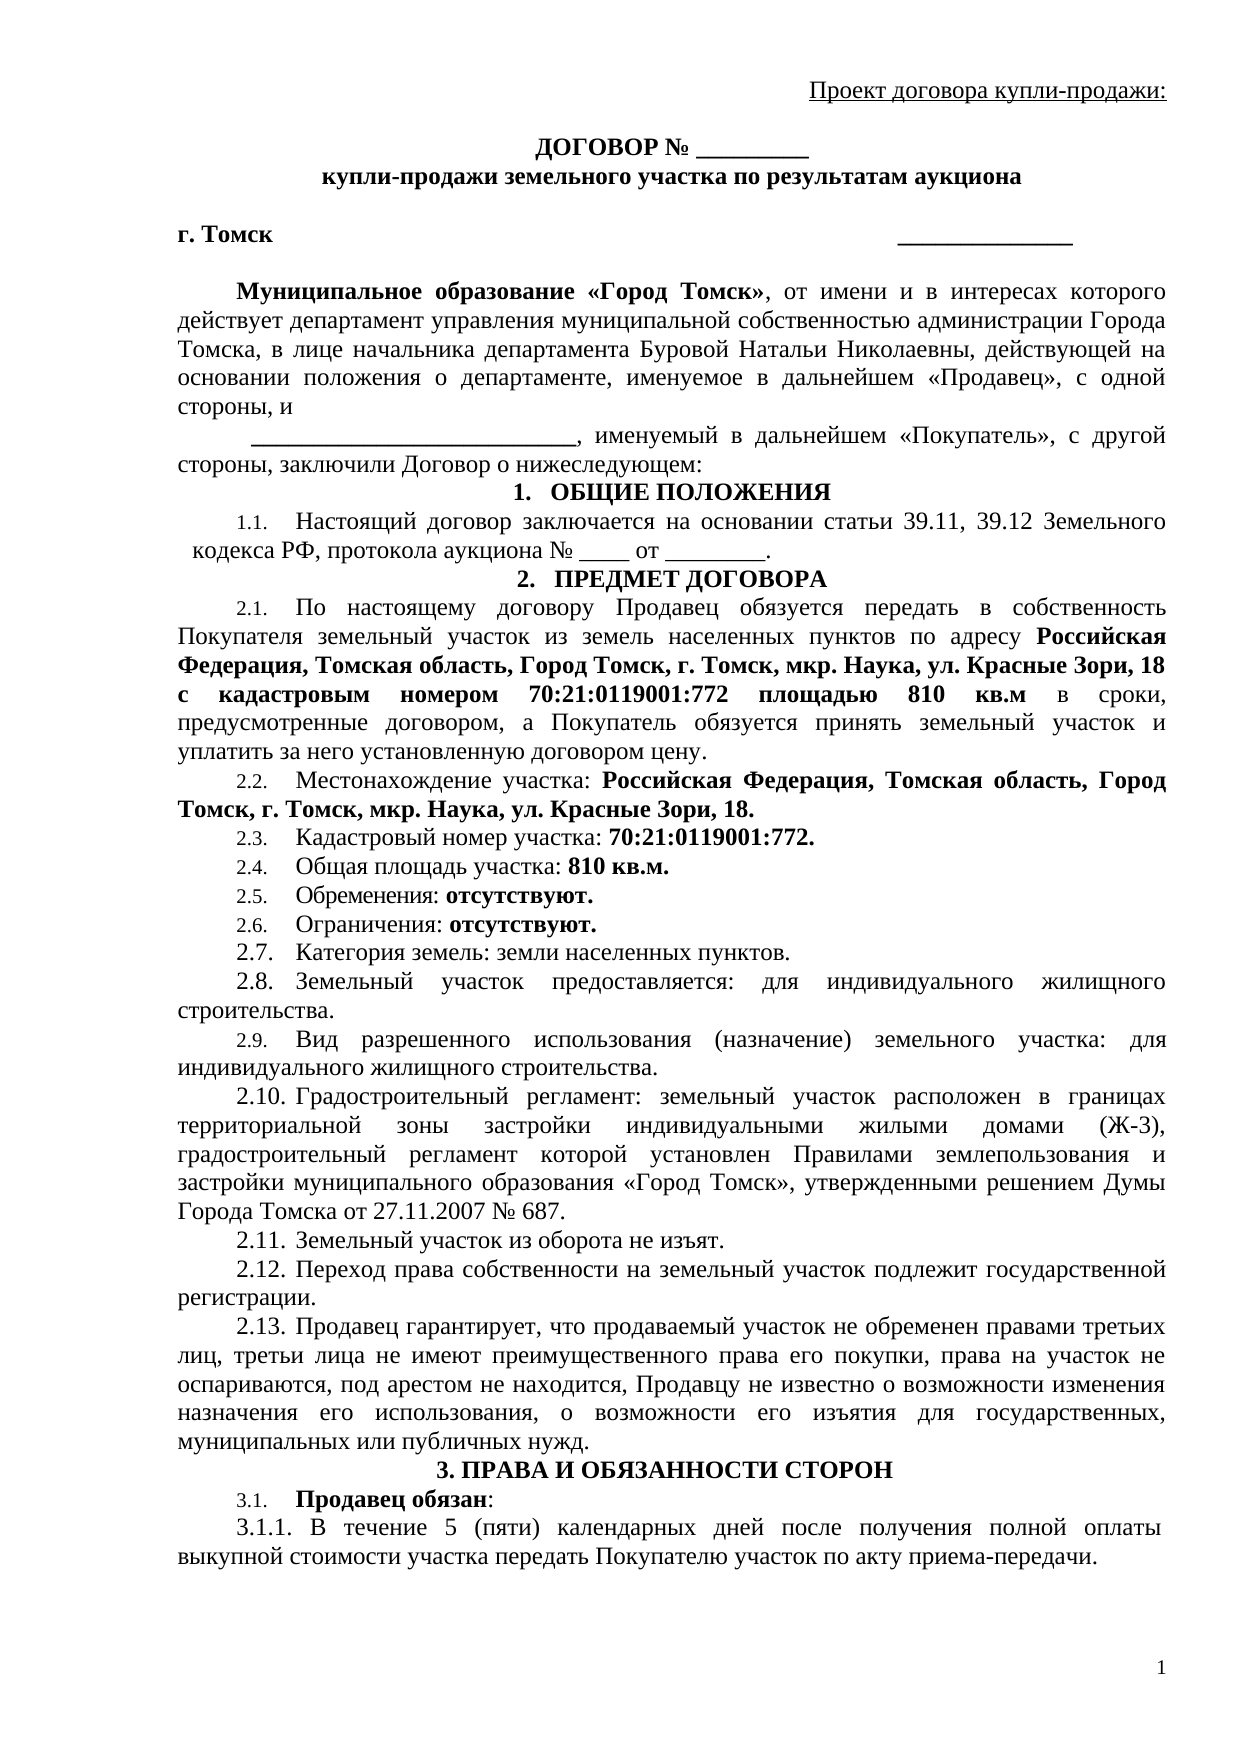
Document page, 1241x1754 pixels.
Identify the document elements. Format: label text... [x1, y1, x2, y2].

text __________________________, именуемый в дальнейшем «Покупатель», с другой стороны, заключили Договор о нижеследующем: [177, 420, 1167, 477]
text 3. ПРАВА И ОБЯЗАННОСТИ СТОРОН [162, 1455, 1167, 1484]
list Земельный участок предоставляется: для индивидуального жилищного строительства. [177, 966, 1167, 1024]
list Продавец гарантирует, что продаваемый участок не обременен правами третьих лиц, третьи лица не имеют преимущественного права его покупки, права на участок не оспариваются, под арестом не находится, Продавцу не известно о возможности изменения назначения его использования, о возможности его изъятия для государственных, муниципальных или публичных нужд. [177, 1311, 1167, 1455]
list ПРЕДМЕТ ДОГОВОРА [177, 564, 1167, 592]
list Категория земель: земли населенных пунктов. [177, 937, 1167, 966]
text Проект договора купли-продажи: [177, 75, 1167, 104]
list Настоящий договор заключается на основании статьи 39.11, 39.12 Земельного кодекса РФ, протокола аукциона № ____ от ________. [192, 506, 1167, 564]
list Вид разрешенного использования (назначение) земельного участка: для индивидуального жилищного строительства. [177, 1024, 1167, 1081]
list Продавец обязан: [177, 1484, 1167, 1512]
list Переход права собственности на земельный участок подлежит государственной регистрации. [177, 1254, 1167, 1311]
text ДОГОВОР № _________ [177, 132, 1167, 161]
list Местонахождение участка: Российская Федерация, Томская область, Город Томск, г. Томск, мкр. Наука, ул. Красные Зори, 18. [177, 765, 1167, 822]
text купли-продажи земельного участка по результатам аукциона [177, 161, 1167, 190]
list Обременения: отсутствуют. [177, 880, 1167, 909]
list Ограничения: отсутствуют. [177, 909, 1167, 937]
text Муниципальное образование «Город Томск», от имени и в интересах которого действует департамент управления муниципальной собственностью администрации Города Томска, в лице начальника департамента Буровой Натальи Николаевны, действующей на основании положения о департаменте, именуемое в дальнейшем «Продавец», с одной стороны, и [177, 276, 1167, 420]
list Земельный участок из оборота не изъят. [177, 1225, 1167, 1254]
list По настоящему договору Продавец обязуется передать в собственность Покупателя земельный участок из земель населенных пунктов по адресу Российская Федерация, Томская область, Город Томск, г. Томск, мкр. Наука, ул. Красные Зори, 18 с кадастровым номером 70:21:0119001:772 площадью 810 кв.м в сроки, предусмотренные договором, а Покупатель обязуется принять земельный участок и уплатить за него установленную договором цену. [177, 592, 1167, 765]
text г. Томск ______________ [177, 219, 1167, 247]
list ОБЩИЕ ПОЛОЖЕНИЯ [177, 477, 1167, 506]
list Градостроительный регламент: земельный участок расположен в границах территориальной зоны застройки индивидуальными жилыми домами (Ж-3), градостроительный регламент которой установлен Правилами землепользования и застройки муниципального образования «Город Томск», утвержденными решением Думы Города Томска от 27.11.2007 № 687. [177, 1081, 1167, 1225]
list Общая площадь участка: 810 кв.м. [177, 851, 1167, 880]
text 3.1.1. В течение 5 (пяти) календарных дней после получения полной оплаты выкупной стоимости участка передать Покупателю участок по акту приема-передачи. [177, 1512, 1162, 1570]
list Кадастровый номер участка: 70:21:0119001:772. [177, 822, 1167, 851]
